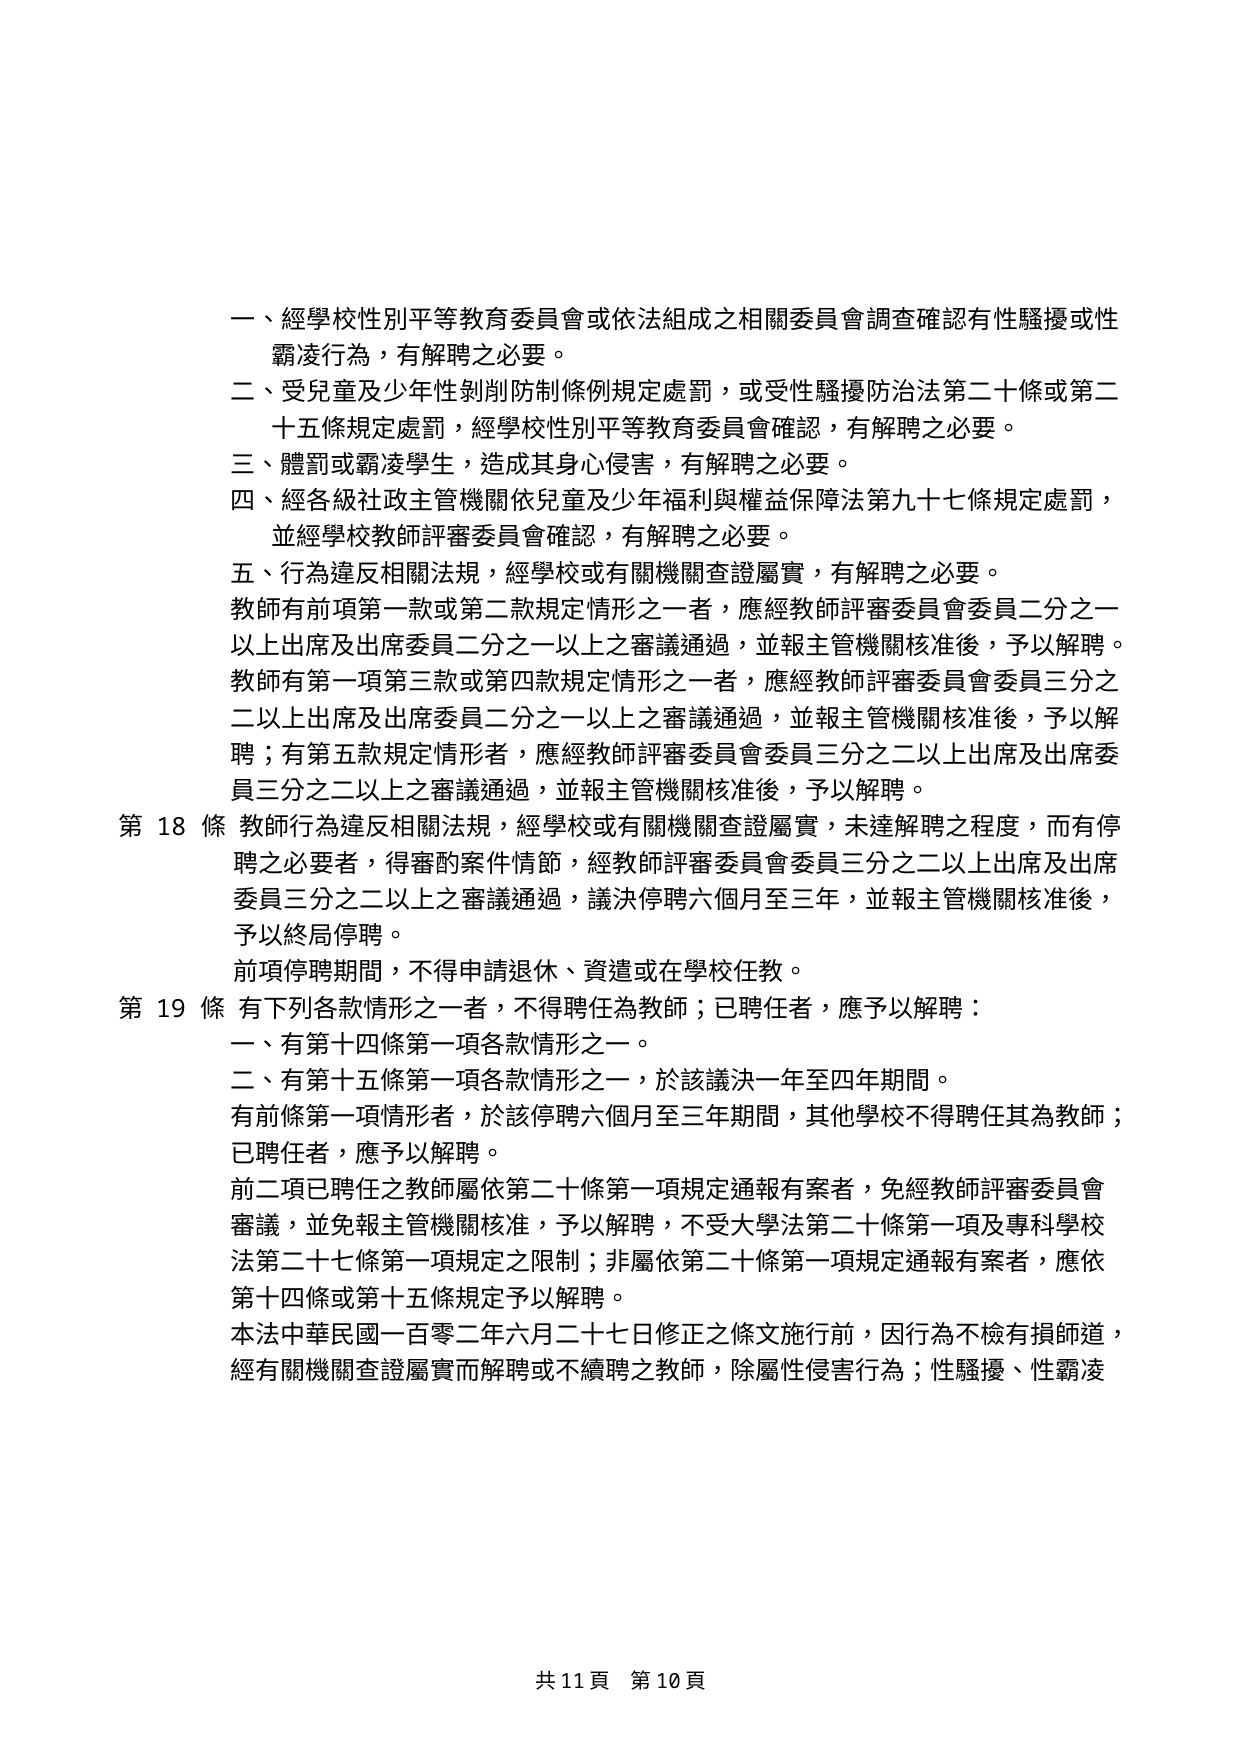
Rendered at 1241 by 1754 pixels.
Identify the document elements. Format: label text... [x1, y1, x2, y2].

text 一、經學校性別平等教育委員會或依法組成之相關委員會調查確認有性騷擾或性霸凌行為，有解聘之必要。 [230, 299, 1122, 372]
text 第 18 條 教師行為違反相關法規，經學校或有關機關查證屬實，未達解聘之程度，而有停聘之必要者，得審酌案件情節，經教師評審委員會委員三分之二以上出席及出席委員三分之二以上之審議通過，議決停聘六個月至三年，並報主管機關核准後，予以終局停聘。 [118, 807, 1122, 952]
text 有前條第一項情形者，於該停聘六個月至三年期間，其他學校不得聘任其為教師；已聘任者，應予以解聘。 [230, 1097, 1122, 1169]
text 本法中華民國一百零二年六月二十七日修正之條文施行前，因行為不檢有損師道，經有關機關查證屬實而解聘或不續聘之教師，除屬性侵害行為；性騷擾、性霸凌行為、行為違反相關法令且情節重大；體罰或霸凌學生造成其身心嚴重侵害者外，於解聘或不續聘生效日起算逾四年者，得聘任為教師。 [230, 1314, 1122, 1387]
text 第 19 條 有下列各款情形之一者，不得聘任為教師；已聘任者，應予以解聘： [118, 988, 1122, 1024]
text 前二項已聘任之教師屬依第二十條第一項規定通報有案者，免經教師評審委員會審議，並免報主管機關核准，予以解聘，不受大學法第二十條第一項及專科學校法第二十七條第一項規定之限制；非屬依第二十條第一項規定通報有案者，應依第十四條或第十五條規定予以解聘。 [230, 1169, 1122, 1314]
text 三、體罰或霸凌學生，造成其身心侵害，有解聘之必要。 [230, 444, 1122, 481]
text 前項停聘期間，不得申請退休、資遣或在學校任教。 [118, 952, 1122, 988]
text 一、有第十四條第一項各款情形之一。 [118, 1024, 1122, 1061]
text 四、經各級社政主管機關依兒童及少年福利與權益保障法第九十七條規定處罰，並經學校教師評審委員會確認，有解聘之必要。 [230, 481, 1122, 553]
text 教師有前項第一款或第二款規定情形之一者，應經教師評審委員會委員二分之一以上出席及出席委員二分之一以上之審議通過，並報主管機關核准後，予以解聘。 [230, 589, 1122, 662]
text 二、有第十五條第一項各款情形之一，於該議決一年至四年期間。 [118, 1061, 1122, 1097]
text 二、受兒童及少年性剝削防制條例規定處罰，或受性騷擾防治法第二十條或第二十五條規定處罰，經學校性別平等教育委員會確認，有解聘之必要。 [230, 372, 1122, 444]
text 五、行為違反相關法規，經學校或有關機關查證屬實，有解聘之必要。 [230, 553, 1122, 589]
text 教師有第一項第三款或第四款規定情形之一者，應經教師評審委員會委員三分之二以上出席及出席委員二分之一以上之審議通過，並報主管機關核准後，予以解聘；有第五款規定情形者，應經教師評審委員會委員三分之二以上出席及出席委員三分之二以上之審議通過，並報主管機關核准後，予以解聘。 [230, 662, 1122, 807]
